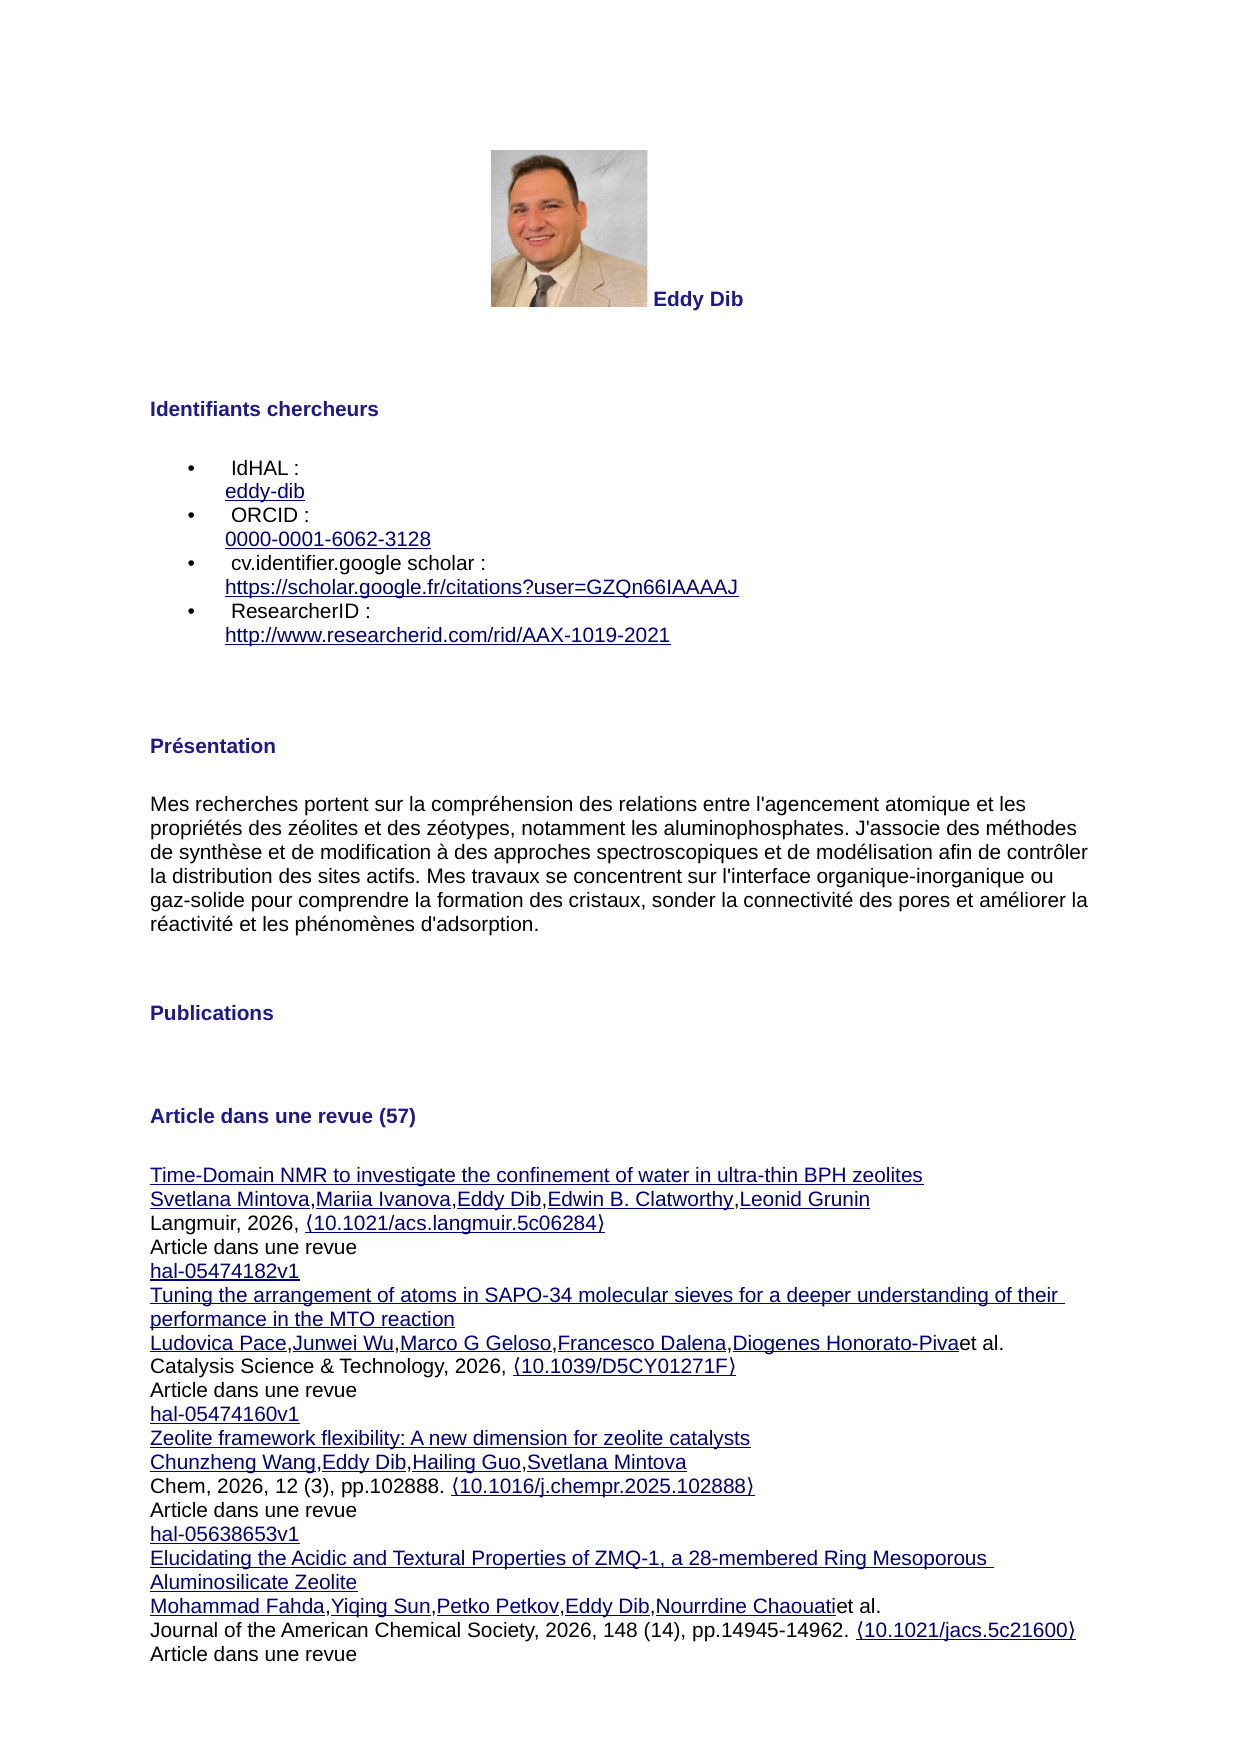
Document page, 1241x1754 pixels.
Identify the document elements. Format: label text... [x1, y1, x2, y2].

subtitle Eddy Dib [150, 150, 1090, 311]
subtitle Article dans une revue (57) [150, 1104, 1090, 1128]
table_cell Elucidating the Acidic and Textural Properties of ZMQ-1, a 28-membered Ring Mesoporous Aluminosilicate Zeolite Mohammad Fahda,Yiqing Sun,Petko Petkov,Eddy Dib,Nourrdine Chaouatiet al. Journal of the American Chemical Society, 2026, 148 (14), pp.14945-14962. ⟨10.1021/jacs.5c21600⟩ Article dans une revue [150, 1546, 1090, 1666]
subtitle Présentation [150, 733, 1090, 757]
text Mes recherches portent sur la compréhension des relations entre l'agencement atomique et les propriétés des zéolites et des zéotypes, notamment les aluminophosphates. J'associe des méthodes de synthèse et de modification à des approches spectroscopiques et de modélisation afin de contrôler la distribution des sites actifs. Mes travaux se concentrent sur l'interface organique-inorganique ou gaz-solide pour comprendre la formation des cristaux, sonder la connectivité des pores et améliorer la réactivité et les phénomènes d'adsorption. [150, 792, 1090, 936]
table_header Time-Domain NMR to investigate the confinement of water in ultra-thin BPH zeolites Svetlana Mintova,Mariia Ivanova,Eddy Dib,Edwin B. Clatworthy,Leonid Grunin Langmuir, 2026, ⟨10.1021/acs.langmuir.5c06284⟩ Article dans une revue hal-05474182v1 [150, 1163, 1090, 1282]
list 0000-0001-6062-3128 [187, 527, 1090, 551]
subtitle Publications [150, 1001, 1090, 1025]
list ResearcherID : [187, 599, 1090, 623]
list https://scholar.google.fr/citations?user=GZQn66IAAAAJ [187, 575, 1090, 599]
list eddy-dib [187, 479, 1090, 503]
list http://www.researcherid.com/rid/AAX-1019-2021 [187, 623, 1090, 647]
table_cell Tuning the arrangement of atoms in SAPO-34 molecular sieves for a deeper understanding of their performance in the MTO reaction Ludovica Pace,Junwei Wu,Marco G Geloso,Francesco Dalena,Diogenes Honorato-Pivaet al. Catalysis Science & Technology, 2026, ⟨10.1039/D5CY01271F⟩ Article dans une revue hal-05474160v1 [150, 1283, 1090, 1426]
list cv.identifier.google scholar : [187, 551, 1090, 575]
list IdHAL : [187, 455, 1090, 479]
subtitle Identifiants chercheurs [150, 397, 1090, 421]
table_cell Zeolite framework flexibility: A new dimension for zeolite catalysts Chunzheng Wang,Eddy Dib,Hailing Guo,Svetlana Mintova Chem, 2026, 12 (3), pp.102888. ⟨10.1016/j.chempr.2025.102888⟩ Article dans une revue hal-05638653v1 [150, 1426, 1090, 1546]
list ORCID : [187, 503, 1090, 527]
picture [491, 150, 648, 307]
